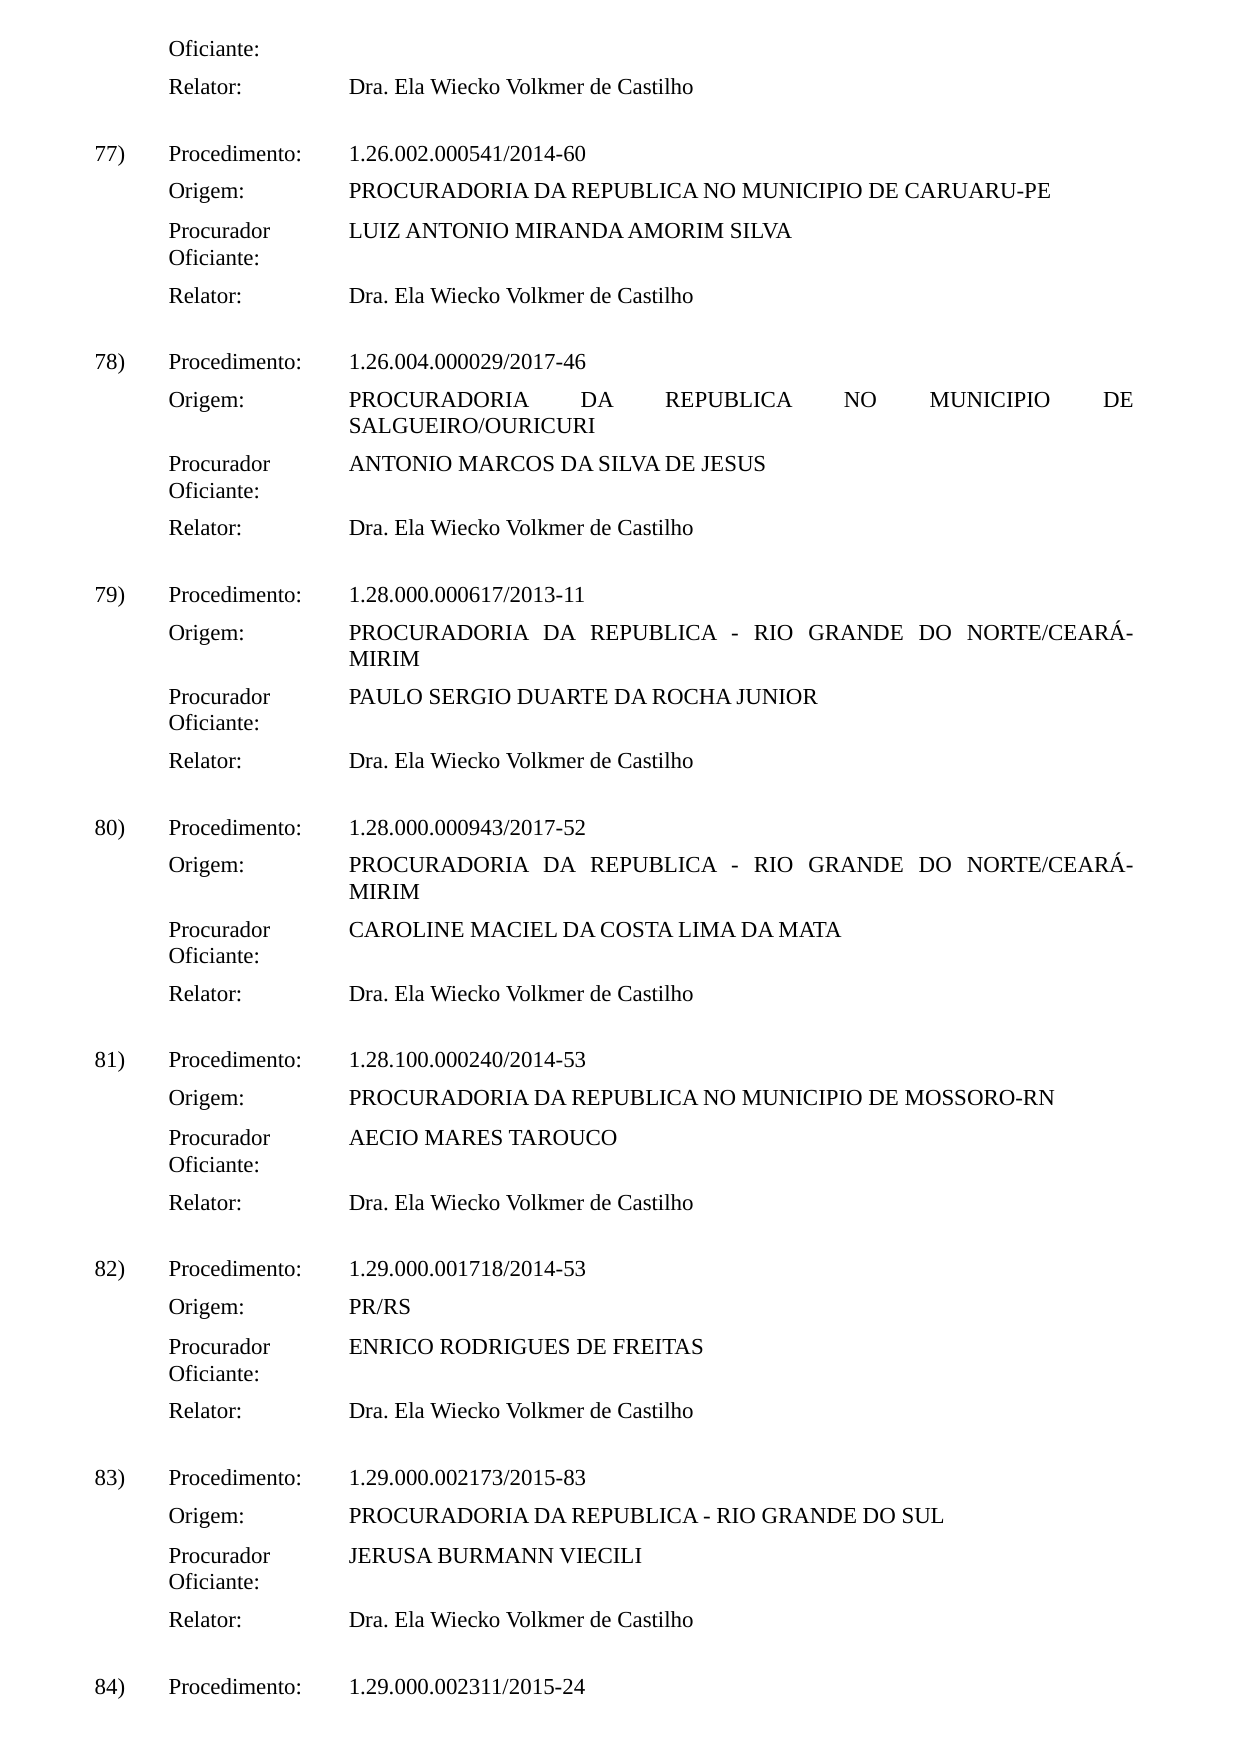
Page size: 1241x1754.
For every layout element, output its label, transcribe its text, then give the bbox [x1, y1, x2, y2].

table_cell [89, 445, 162, 509]
table_cell PROCURADORIA DA REPUBLICA NO MUNICIPIO DE MOSSORO-RN [343, 1079, 1139, 1119]
table_cell Origem: [163, 613, 343, 677]
table_cell JERUSA BURMANN VIECILI [343, 1536, 1139, 1600]
table_cell Relator: [163, 509, 343, 549]
table_cell [89, 1287, 162, 1327]
table_cell Relator: [163, 67, 343, 107]
table_cell [89, 380, 162, 444]
table_cell Dra. Ela Wiecko Volkmer de Castilho [343, 1183, 1139, 1223]
table_cell [89, 1183, 162, 1223]
table_header Procedimento: [163, 343, 343, 380]
table_cell PROCURADORIA DA REPUBLICA - RIO GRANDE DO NORTE/CEARÁ-MIRIM [343, 846, 1139, 910]
table_header Procedimento: [163, 1458, 343, 1496]
table_cell Dra. Ela Wiecko Volkmer de Castilho [343, 67, 1139, 107]
table_header 1.26.002.000541/2014-60 [343, 134, 1139, 172]
table_header 83) [89, 1458, 162, 1496]
table_header 82) [89, 1250, 162, 1287]
table_header 77) [89, 134, 162, 172]
table_cell [89, 1496, 162, 1536]
table_cell Relator: [163, 1392, 343, 1432]
table_cell Relator: [163, 1183, 343, 1223]
table_cell ENRICO RODRIGUES DE FREITAS [343, 1328, 1139, 1392]
table_cell Procurador Oficiante: [163, 1328, 343, 1392]
table_cell [89, 846, 162, 910]
table_cell [89, 1600, 162, 1641]
table_cell CAROLINE MACIEL DA COSTA LIMA DA MATA [343, 910, 1139, 974]
table_cell [89, 276, 162, 316]
table_cell Dra. Ela Wiecko Volkmer de Castilho [343, 276, 1139, 316]
table_cell Origem: [163, 380, 343, 444]
table_header Procedimento: [163, 808, 343, 846]
table_header Procedimento: [163, 575, 343, 613]
table_cell Procurador Oficiante: [163, 212, 343, 276]
table_cell PROCURADORIA DA REPUBLICA NO MUNICIPIO DE SALGUEIRO/OURICURI [343, 380, 1139, 444]
table_cell [89, 212, 162, 276]
table_header Procedimento: [163, 1667, 343, 1705]
table_header 78) [89, 343, 162, 380]
table_cell Relator: [163, 276, 343, 316]
table_cell LUIZ ANTONIO MIRANDA AMORIM SILVA [343, 212, 1139, 276]
table_header 1.28.000.000943/2017-52 [343, 808, 1139, 846]
table_cell [89, 30, 162, 67]
table_header 1.29.000.001718/2014-53 [343, 1250, 1139, 1287]
table_cell Oficiante: [163, 30, 343, 67]
table_cell [89, 1119, 162, 1183]
table_cell Relator: [163, 741, 343, 782]
table_cell PROCURADORIA DA REPUBLICA NO MUNICIPIO DE CARUARU-PE [343, 172, 1139, 212]
table_header 81) [89, 1041, 162, 1078]
table_cell Origem: [163, 846, 343, 910]
table_cell Relator: [163, 974, 343, 1014]
table_header Procedimento: [163, 1250, 343, 1287]
table_cell ANTONIO MARCOS DA SILVA DE JESUS [343, 445, 1139, 509]
table_header 79) [89, 575, 162, 613]
table_cell PR/RS [343, 1287, 1139, 1327]
table_cell [89, 1536, 162, 1600]
table_header 1.29.000.002173/2015-83 [343, 1458, 1139, 1496]
table_cell PROCURADORIA DA REPUBLICA - RIO GRANDE DO NORTE/CEARÁ-MIRIM [343, 613, 1139, 677]
table_cell [343, 30, 1139, 67]
table_header 84) [89, 1667, 162, 1705]
table_cell [89, 509, 162, 549]
table_cell [89, 67, 162, 107]
table_cell Dra. Ela Wiecko Volkmer de Castilho [343, 974, 1139, 1014]
table_cell [89, 1392, 162, 1432]
table_header 1.29.000.002311/2015-24 [343, 1667, 1139, 1705]
table_header Procedimento: [163, 134, 343, 172]
table_cell [89, 1328, 162, 1392]
table_cell Procurador Oficiante: [163, 1119, 343, 1183]
table_cell [89, 677, 162, 741]
table_cell [89, 172, 162, 212]
table_cell Procurador Oficiante: [163, 1536, 343, 1600]
table_cell [89, 613, 162, 677]
table_cell Procurador Oficiante: [163, 445, 343, 509]
table_cell Relator: [163, 1600, 343, 1641]
table_cell Origem: [163, 1496, 343, 1536]
table_cell Dra. Ela Wiecko Volkmer de Castilho [343, 741, 1139, 782]
table_cell [89, 741, 162, 782]
table_cell Origem: [163, 1079, 343, 1119]
table_cell [89, 910, 162, 974]
table_cell PROCURADORIA DA REPUBLICA - RIO GRANDE DO SUL [343, 1496, 1139, 1536]
table_cell Origem: [163, 172, 343, 212]
table_cell Dra. Ela Wiecko Volkmer de Castilho [343, 509, 1139, 549]
table_cell Procurador Oficiante: [163, 910, 343, 974]
table_cell [89, 1079, 162, 1119]
table_header Procedimento: [163, 1041, 343, 1078]
table_header 80) [89, 808, 162, 846]
table_header 1.26.004.000029/2017-46 [343, 343, 1139, 380]
table_header 1.28.100.000240/2014-53 [343, 1041, 1139, 1078]
table_cell PAULO SERGIO DUARTE DA ROCHA JUNIOR [343, 677, 1139, 741]
table_cell Dra. Ela Wiecko Volkmer de Castilho [343, 1600, 1139, 1641]
table_cell Procurador Oficiante: [163, 677, 343, 741]
table_cell [89, 974, 162, 1014]
table_header 1.28.000.000617/2013-11 [343, 575, 1139, 613]
table_cell AECIO MARES TAROUCO [343, 1119, 1139, 1183]
table_cell Dra. Ela Wiecko Volkmer de Castilho [343, 1392, 1139, 1432]
table_cell Origem: [163, 1287, 343, 1327]
